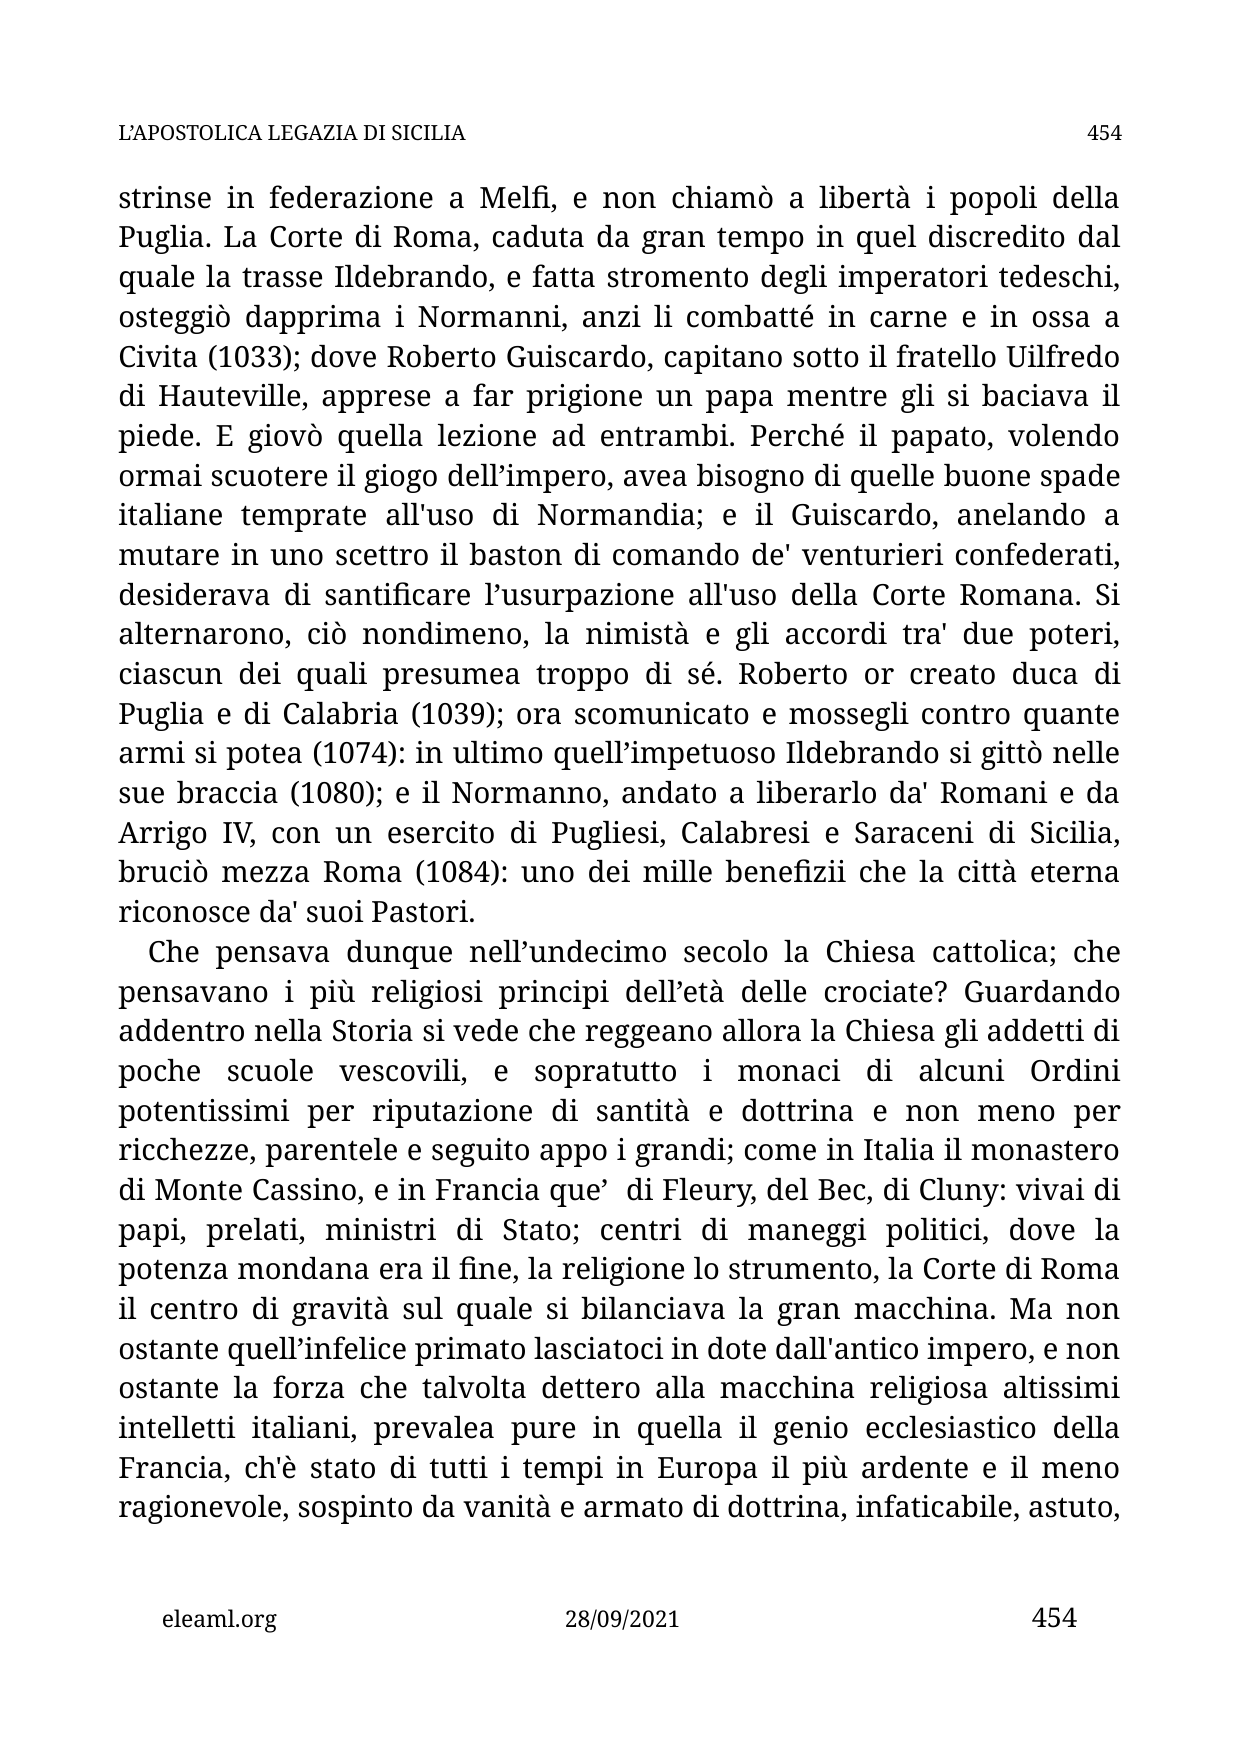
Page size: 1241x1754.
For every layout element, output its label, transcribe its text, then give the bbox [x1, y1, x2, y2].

text strinse in federazione a Melfi, e non chiamò a libertà i popoli della Puglia. La Corte di Roma, caduta da gran tempo in quel discredito dal quale la trasse Ildebrando, e fatta stromento degli imperatori tedeschi, osteggiò dapprima i Normanni, anzi li combatté in carne e in ossa a Civita (1033); dove Roberto Guiscardo, capitano sotto il fratello Uilfredo di Hauteville, apprese a far prigione un papa mentre gli si baciava il piede. E giovò quella lezione ad entrambi. Perché il papato, volendo ormai scuotere il giogo dell’impero, avea bisogno di quelle buone spade italiane temprate all'uso di Normandia; e il Guiscardo, anelando a mutare in uno scettro il baston di comando de' venturieri confederati, desiderava di santificare l’usurpazione all'uso della Corte Romana. Si alternarono, ciò nondimeno, la nimistà e gli accordi tra' due poteri, ciascun dei quali presumea troppo di sé. Roberto or creato duca di Puglia e di Calabria (1039); ora scomunicato e mossegli contro quante armi si potea (1074): in ultimo quell’impetuoso Ildebrando si gittò nelle sue braccia (1080); e il Normanno, andato a liberarlo da' Romani e da Arrigo IV, con un esercito di Pugliesi, Calabresi e Saraceni di Sicilia, bruciò mezza Roma (1084): uno dei mille benefizii che la città eterna riconosce da' suoi Pastori. [118, 177, 1122, 931]
text Che pensava dunque nell’undecimo secolo la Chiesa cattolica; che pensavano i più religiosi principi dell’età delle crociate? Guardando addentro nella Storia si vede che reggeano allora la Chiesa gli addetti di poche scuole vescovili, e sopratutto i monaci di alcuni Ordini potentissimi per riputazione di santità e dottrina e non meno per ricchezze, parentele e seguito appo i grandi; come in Italia il monastero di Monte Cassino, e in Francia que’ di Fleury, del Bec, di Cluny: vivai di papi, prelati, ministri di Stato; centri di maneggi politici, dove la potenza mondana era il fine, la religione lo strumento, la Corte di Roma il centro di gravità sul quale si bilanciava la gran macchina. Ma non ostante quell’infelice primato lasciatoci in dote dall'antico impero, e non ostante la forza che talvolta dettero alla macchina religiosa altissimi intelletti italiani, prevalea pure in quella il genio ecclesiastico della Francia, ch'è stato di tutti i tempi in Europa il più ardente e il meno ragionevole, sospinto da vanità e armato di dottrina, infaticabile, astuto, [118, 931, 1122, 1526]
